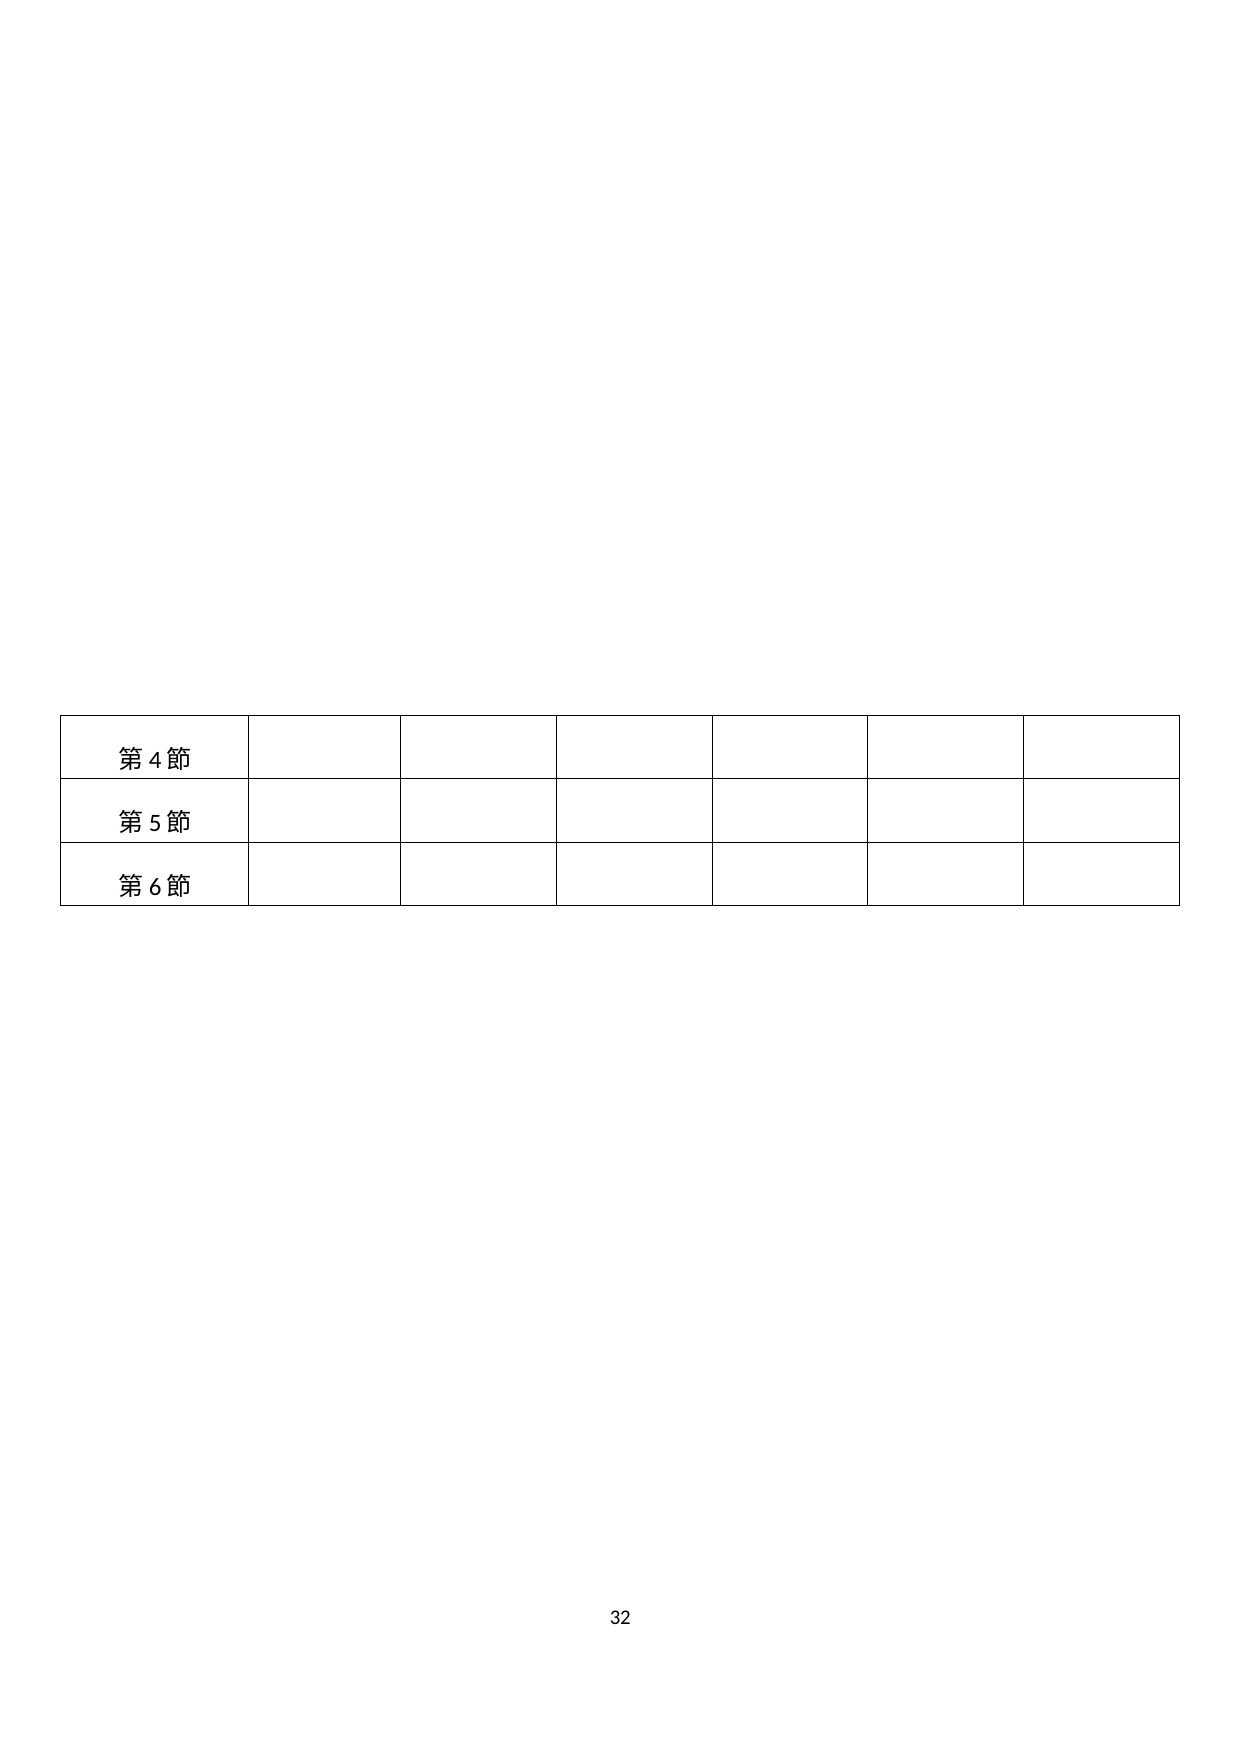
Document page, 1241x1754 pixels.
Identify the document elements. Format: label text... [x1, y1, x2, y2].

table_cell [713, 843, 867, 905]
table_cell [1024, 716, 1179, 778]
table_cell [401, 779, 556, 842]
table_cell [401, 843, 556, 905]
table_cell [713, 716, 867, 778]
table_cell [249, 716, 400, 778]
table_cell [868, 716, 1023, 778]
table_cell [249, 843, 400, 905]
table_cell 第4節 [61, 716, 248, 778]
table_cell 第6節 [61, 843, 248, 905]
table_cell [557, 779, 712, 842]
table_cell [1024, 779, 1179, 842]
table_cell [557, 843, 712, 905]
table_cell [401, 716, 556, 778]
table_cell [868, 779, 1023, 842]
table_cell [868, 843, 1023, 905]
table_cell 第5節 [61, 779, 248, 842]
table_cell [713, 779, 867, 842]
table_cell [1024, 843, 1179, 905]
table_cell [249, 779, 400, 842]
table_cell [557, 716, 712, 778]
